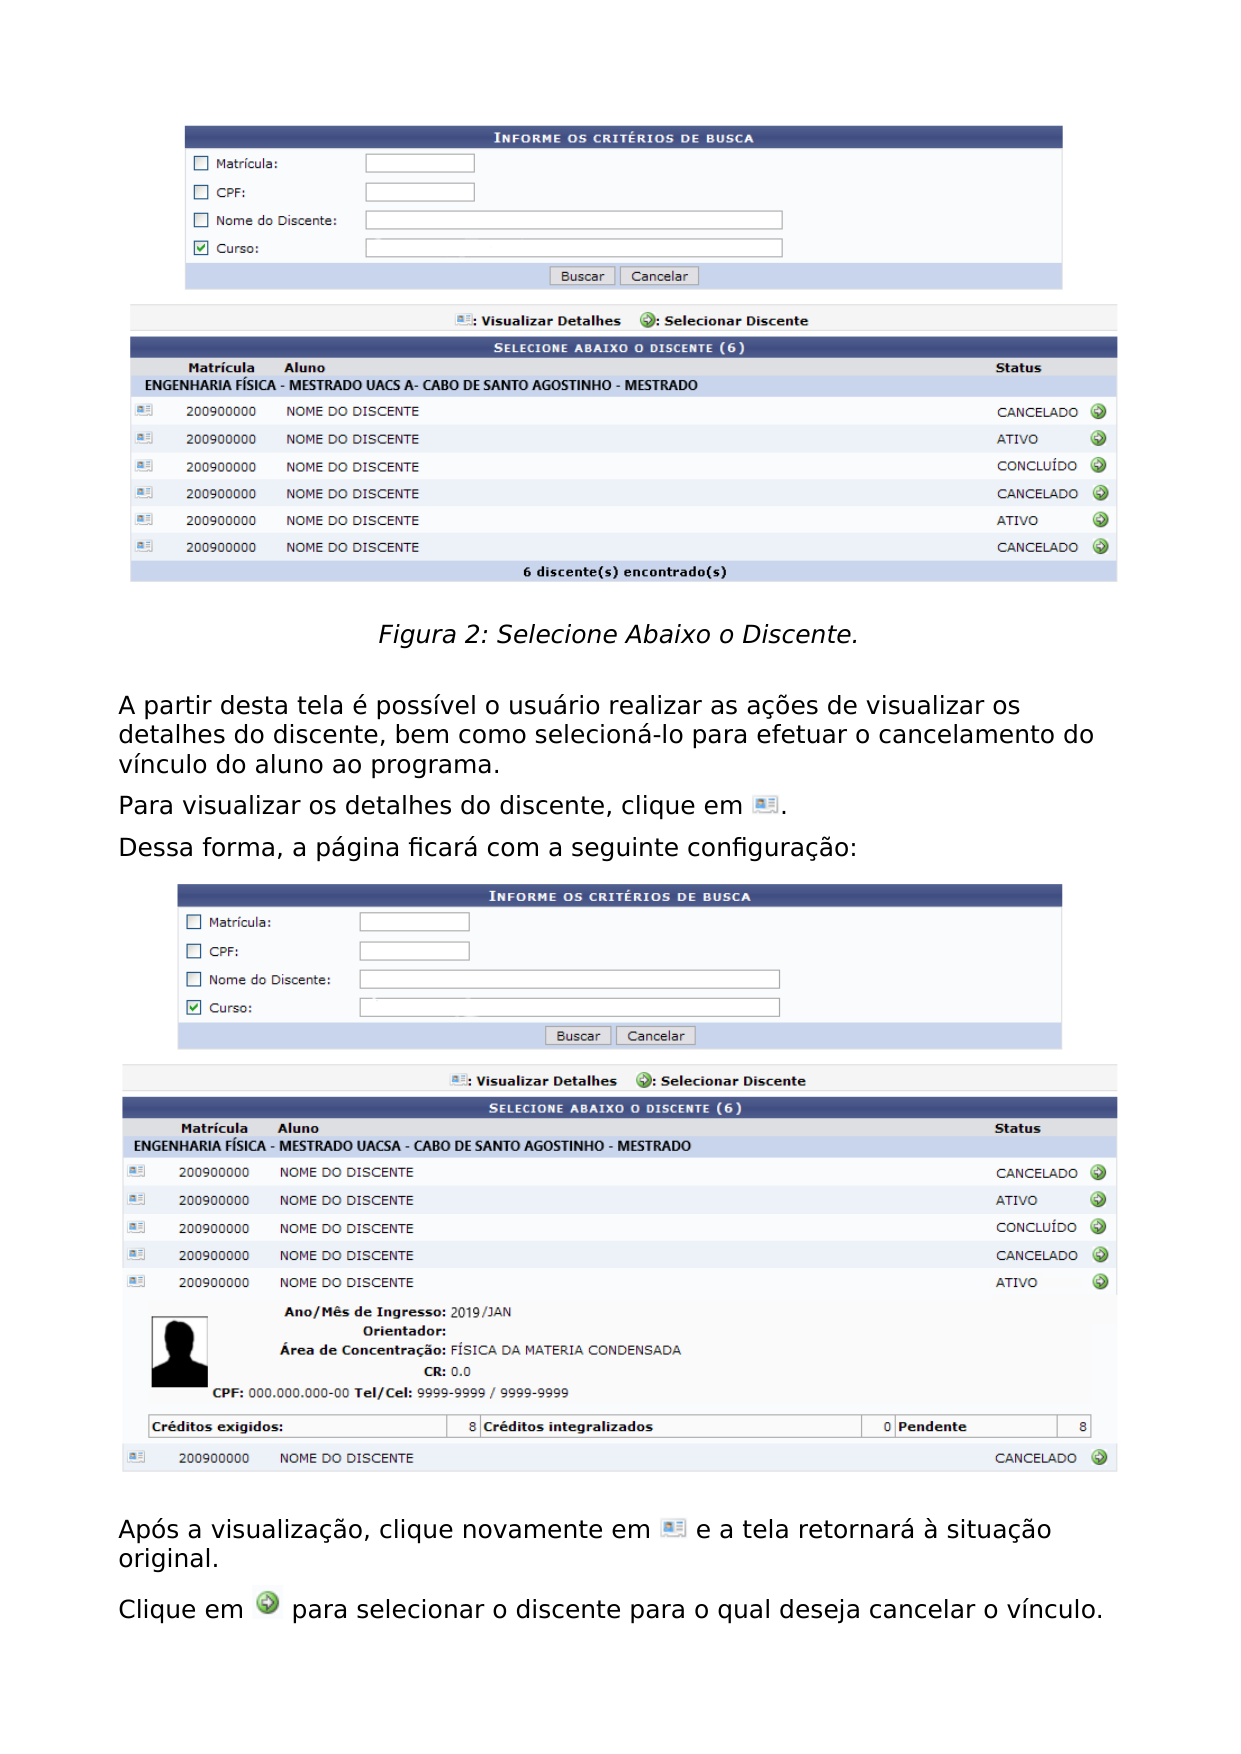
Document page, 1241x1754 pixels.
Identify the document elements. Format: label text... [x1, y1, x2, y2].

text Para visualizar os detalhes do discente, clique em . [118, 791, 1122, 821]
text Dessa forma, a página ficará com a seguinte configuração: [118, 833, 1122, 862]
picture [659, 1517, 688, 1539]
picture [751, 794, 780, 815]
text Clique em para selecionar o discente para o qual deseja cancelar o vínculo. [118, 1586, 1122, 1624]
picture [252, 1585, 284, 1619]
text Figura 2: Selecione Abaixo o Discente. [118, 621, 1122, 650]
picture [118, 874, 1123, 1474]
picture [118, 118, 1123, 621]
text Após a visualização, clique novamente em e a tela retornará à situação original. [118, 1515, 1122, 1573]
text A partir desta tela é possível o usuário realizar as ações de visualizar os detalhes do discente, bem como selecioná-lo para efetuar o cancelamento do vínculo do aluno ao programa. [118, 691, 1122, 779]
